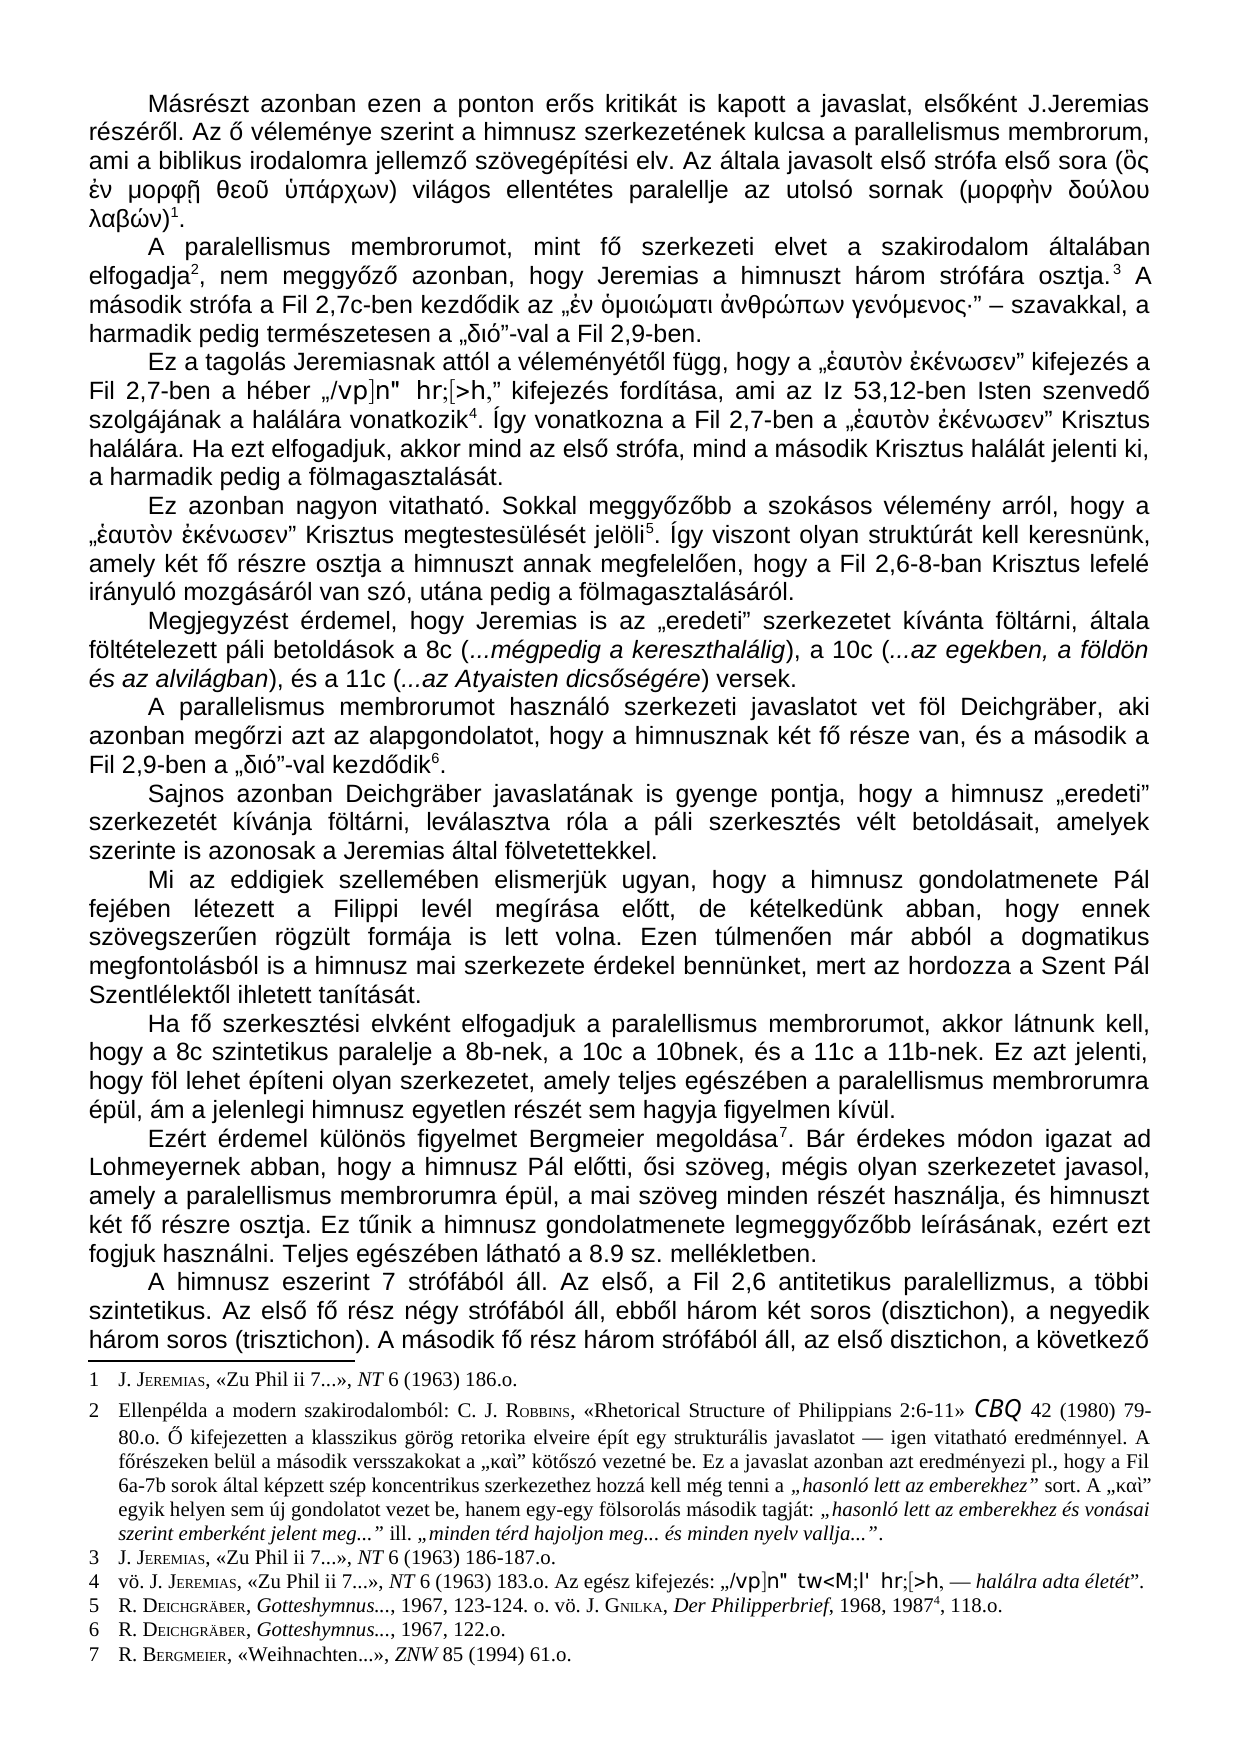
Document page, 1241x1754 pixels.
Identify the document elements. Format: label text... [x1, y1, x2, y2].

text Ez azonban nagyon vitatható. Sokkal meggyőzőbb a szokásos vélemény arról, hogy a „ἑαυτὸν ἐκένωσεν” Krisztus megtestesülését jelöli. Így viszont olyan struktúrát kell keresnünk, amely két fő részre osztja a himnuszt annak megfelelően, hogy a Fil 2,6-8-ban Krisztus lefelé irányuló mozgásáról van szó, utána pedig a fölmagasztalásáról. [88, 491, 1152, 606]
text A paralellismus membrorumot, mint fő szerkezeti elvet a szakirodalom általában elfogadja, nem meggyőző azonban, hogy Jeremias a himnuszt három strófára osztja. A második strófa a Fil 2,7c-ben kezdődik az „ἐν ὁμοιώματι ἀνθρώπων γενόμενος·” – szavakkal, a harmadik pedig természetesen a „διό”-val a Fil 2,9-ben. [88, 232, 1152, 347]
text Ez a tagolás Jeremiasnak attól a véleményétől függ, hogy a „ἑαυτὸν ἐκένωσεν” kifejezés a Fil 2,7-ben a héber „/vp]n" hr;[>h,” kifejezés fordítása, ami az Iz 53,12-ben Isten szenvedő szolgájának a halálára vonatkozik. Így vonatkozna a Fil 2,7-ben a „ἑαυτὸν ἐκένωσεν” Krisztus halálára. Ha ezt elfogadjuk, akkor mind az első strófa, mind a második Krisztus halálát jelenti ki, a harmadik pedig a fölmagasztalását. [88, 347, 1152, 491]
text R. Bergmeier, «Weihnachten...», ZNW 85 (1994) 61.o. [88, 1641, 1152, 1665]
text Ha fő szerkesztési elvként elfogadjuk a paralellismus membrorumot, akkor látnunk kell, hogy a 8c szintetikus paralelje a 8b-nek, a 10c a 10bnek, és a 11c a 11b-nek. Ez azt jelenti, hogy föl lehet építeni olyan szerkezetet, amely teljes egészében a paralellismus membrorumra épül, ám a jelenlegi himnusz egyetlen részét sem hagyja figyelmen kívül. [88, 1009, 1152, 1124]
text Mi az eddigiek szellemében elismerjük ugyan, hogy a himnusz gondolatmenete Pál fejében létezett a Filippi levél megírása előtt, de kételkedünk abban, hogy ennek szövegszerűen rögzült formája is lett volna. Ezen túlmenően már abból a dogmatikus megfontolásból is a himnusz mai szerkezete érdekel bennünket, mert az hordozza a Szent Pál Szentlélektől ihletett tanítását. [88, 865, 1152, 1009]
text vö. J. Jeremias, «Zu Phil ii 7...», NT 6 (1963) 183.o. Az egész kifejezés: „/vp]n" tw<M;l' hr;[>h, — halálra adta életét”. [88, 1569, 1152, 1593]
text Másrészt azonban ezen a ponton erős kritikát is kapott a javaslat, elsőként J.Jeremias részéről. Az ő véleménye szerint a himnusz szerkezetének kulcsa a parallelismus membrorum, ami a biblikus irodalomra jellemző szövegépítési elv. Az általa javasolt első strófa első sora (ὃς ἐν μορφῇ θεοῦ ὑπάρχων) világos ellentétes paralellje az utolsó sornak (μορφὴν δούλου λαβών). [88, 88, 1152, 232]
text J. Jeremias, «Zu Phil ii 7...», NT 6 (1963) 186.o. [88, 1367, 1152, 1391]
text Ezért érdemel különös figyelmet Bergmeier megoldása. Bár érdekes módon igazat ad Lohmeyernek abban, hogy a himnusz Pál előtti, ősi szöveg, mégis olyan szerkezetet javasol, amely a paralellismus membrorumra épül, a mai szöveg minden részét használja, és himnuszt két fő részre osztja. Ez tűnik a himnusz gondolatmenete legmeggyőzőbb leírásának, ezért ezt fogjuk használni. Teljes egészében látható a 8.9 sz. mellékletben. [88, 1124, 1152, 1267]
text Megjegyzést érdemel, hogy Jeremias is az „eredeti” szerkezetet kívánta föltárni, általa föltételezett páli betoldások a 8c (...mégpedig a kereszthalálig), a 10c (...az egekben, a földön és az alvilágban), és a 11c (...az Atyaisten dicsőségére) versek. [88, 606, 1152, 692]
text Ellenpélda a modern szakirodalomból: C. J. Robbins, «Rhetorical Structure of Philippians 2:6-11» CBQ 42 (1980) 79-80.o. Ő kifejezetten a klasszikus görög retorika elveire épít egy strukturális javaslatot — igen vitatható eredménnyel. A főrészeken belül a második versszakokat a „καὶ” kötőszó vezetné be. Ez a javaslat azonban azt eredményezi pl., hogy a Fil 6a-7b sorok által képzett szép koncentrikus szerkezethez hozzá kell még tenni a „hasonló lett az emberekhez” sort. A „καὶ” egyik helyen sem új gondolatot vezet be, hanem egy-egy fölsorolás második tagját: „hasonló lett az emberekhez és vonásai szerint emberként jelent meg...” ill. „minden térd hajoljon meg... és minden nyelv vallja...”. [88, 1391, 1152, 1545]
text A parallelismus membrorumot használó szerkezeti javaslatot vet föl Deichgräber, aki azonban megőrzi azt az alapgondolatot, hogy a himnusznak két fő része van, és a második a Fil 2,9-ben a „διό”-val kezdődik. [88, 692, 1152, 779]
text J. Jeremias, «Zu Phil ii 7...», NT 6 (1963) 186-187.o. [88, 1545, 1152, 1569]
text R. Deichgräber, Gotteshymnus..., 1967, 123-124. o. vö. J. Gnilka, Der Philipperbrief, 1968, 19874, 118.o. [88, 1593, 1152, 1617]
text A himnusz eszerint 7 strófából áll. Az első, a Fil 2,6 antitetikus paralellizmus, a többi szintetikus. Az első fő rész négy strófából áll, ebből három két soros (disztichon), a negyedik három soros (trisztichon). A második fő rész három strófából áll, az első disztichon, a következő [88, 1267, 1152, 1354]
text Sajnos azonban Deichgräber javaslatának is gyenge pontja, hogy a himnusz „eredeti” szerkezetét kívánja föltárni, leválasztva róla a páli szerkesztés vélt betoldásait, amelyek szerinte is azonosak a Jeremias által fölvetettekkel. [88, 779, 1152, 865]
text R. Deichgräber, Gotteshymnus..., 1967, 122.o. [88, 1617, 1152, 1641]
